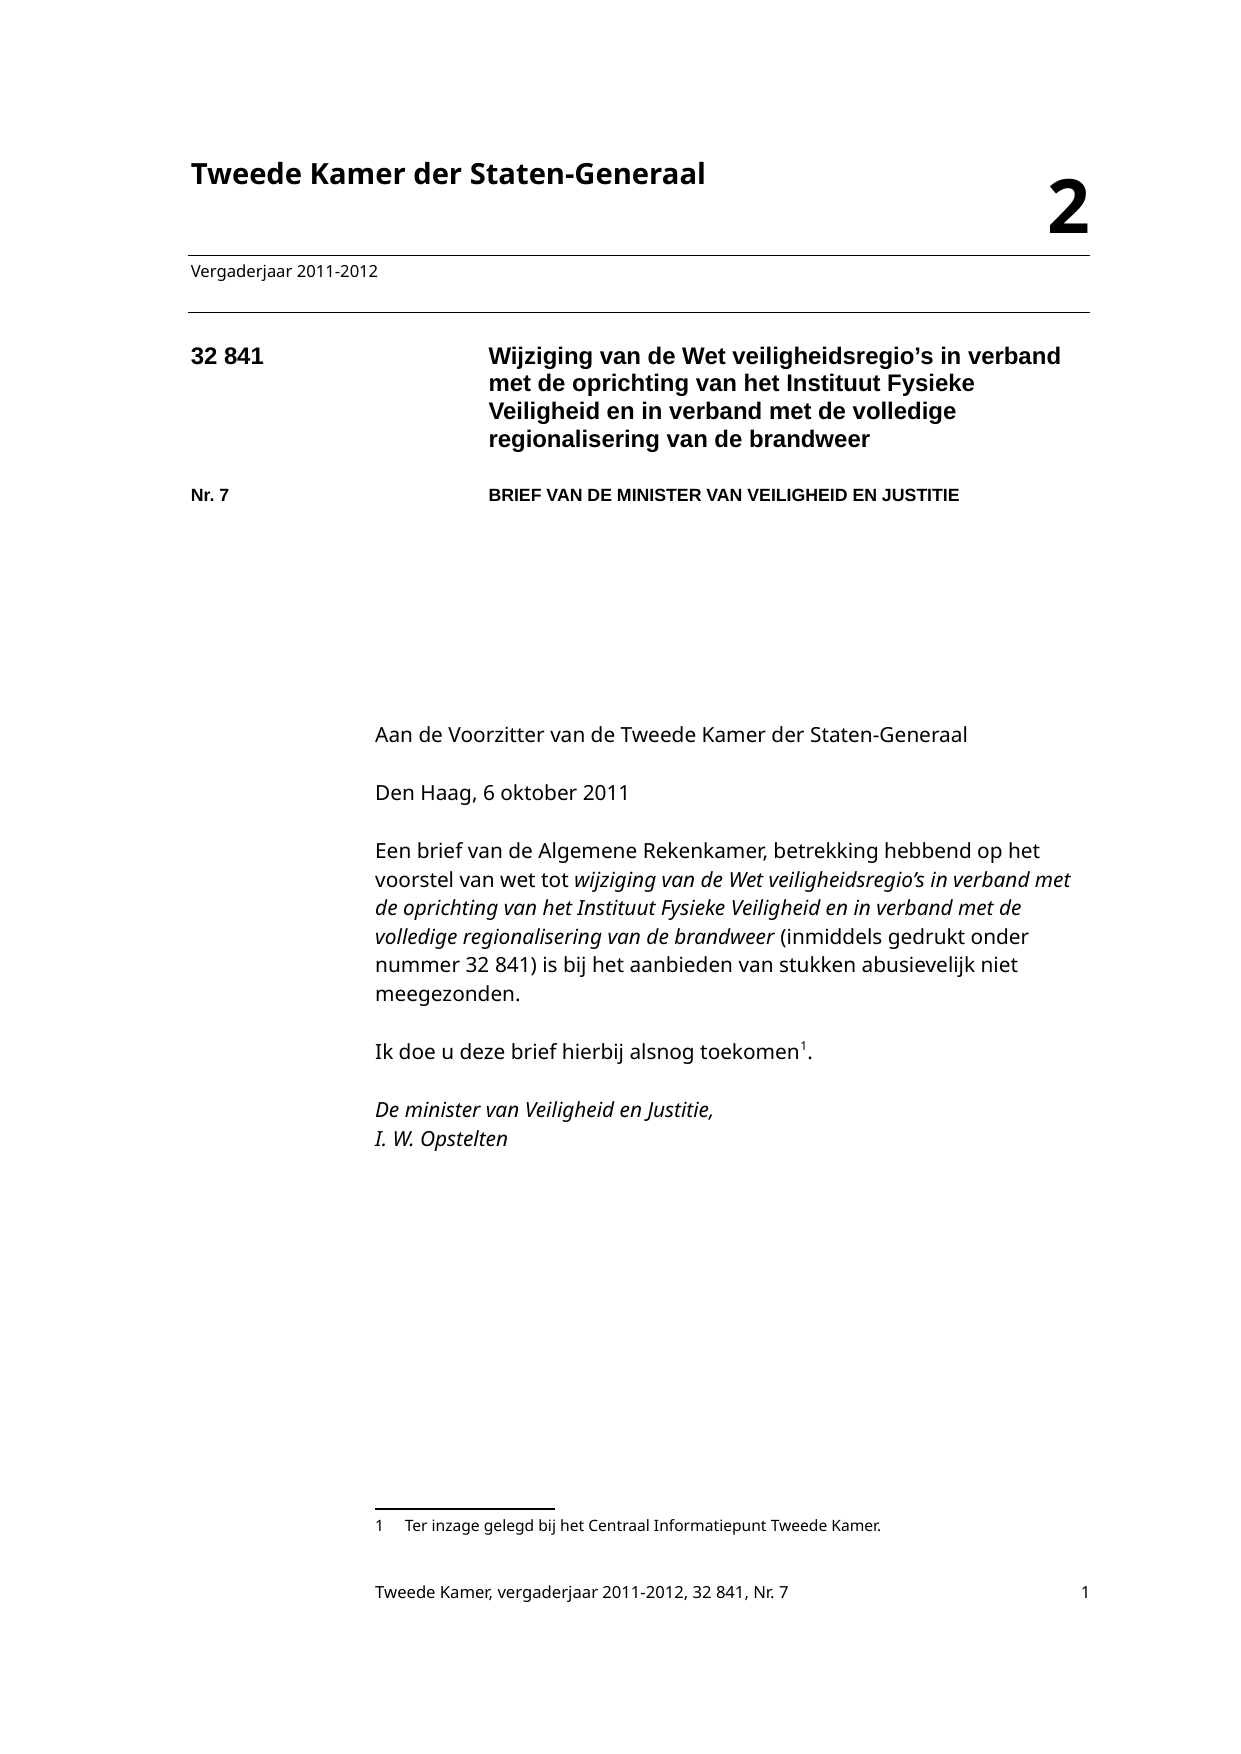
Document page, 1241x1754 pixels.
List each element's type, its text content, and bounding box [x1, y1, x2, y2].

text Den Haag, 6 oktober 2011 [375, 778, 1090, 807]
table_cell 32 841 [188, 339, 485, 482]
text De minister van Veiligheid en Justitie, [375, 1096, 1090, 1124]
text I. W. Opstelten [375, 1124, 1090, 1152]
table_cell Vergaderjaar 2011-2012 [188, 256, 485, 312]
table_cell Wijziging van de Wet veiligheidsregio’s in verband met de oprichting van het Instituut Fysieke Veiligheid en in verband met de volledige regionalisering van de brandweer [485, 339, 1090, 482]
table_cell Nr. 7 [188, 482, 485, 601]
text Ik doe u deze brief hierbij alsnog toekomen. [375, 1037, 1090, 1066]
text Aan de Voorzitter van de Tweede Kamer der Staten-Generaal [375, 720, 1090, 748]
text Ter inzage gelegd bij het Centraal Informatiepunt Tweede Kamer. [375, 1508, 1090, 1536]
table_header Tweede Kamer der Staten-Generaal [188, 150, 909, 255]
table_cell [485, 313, 1090, 339]
table_cell [188, 313, 485, 339]
table_cell BRIEF VAN DE MINISTER VAN VEILIGHEID EN JUSTITIE [485, 482, 1090, 601]
text Een brief van de Algemene Rekenkamer, betrekking hebbend op het voorstel van wet tot wijziging van de Wet veiligheidsregio’s in verband met de oprichting van het Instituut Fysieke Veiligheid en in verband met de volledige regionalisering van de brandweer (inmiddels gedrukt onder nummer 32 841) is bij het aanbieden van stukken abusievelijk niet meegezonden. [375, 837, 1090, 1007]
table_cell [485, 256, 1090, 312]
table_header 2 [910, 150, 1090, 255]
